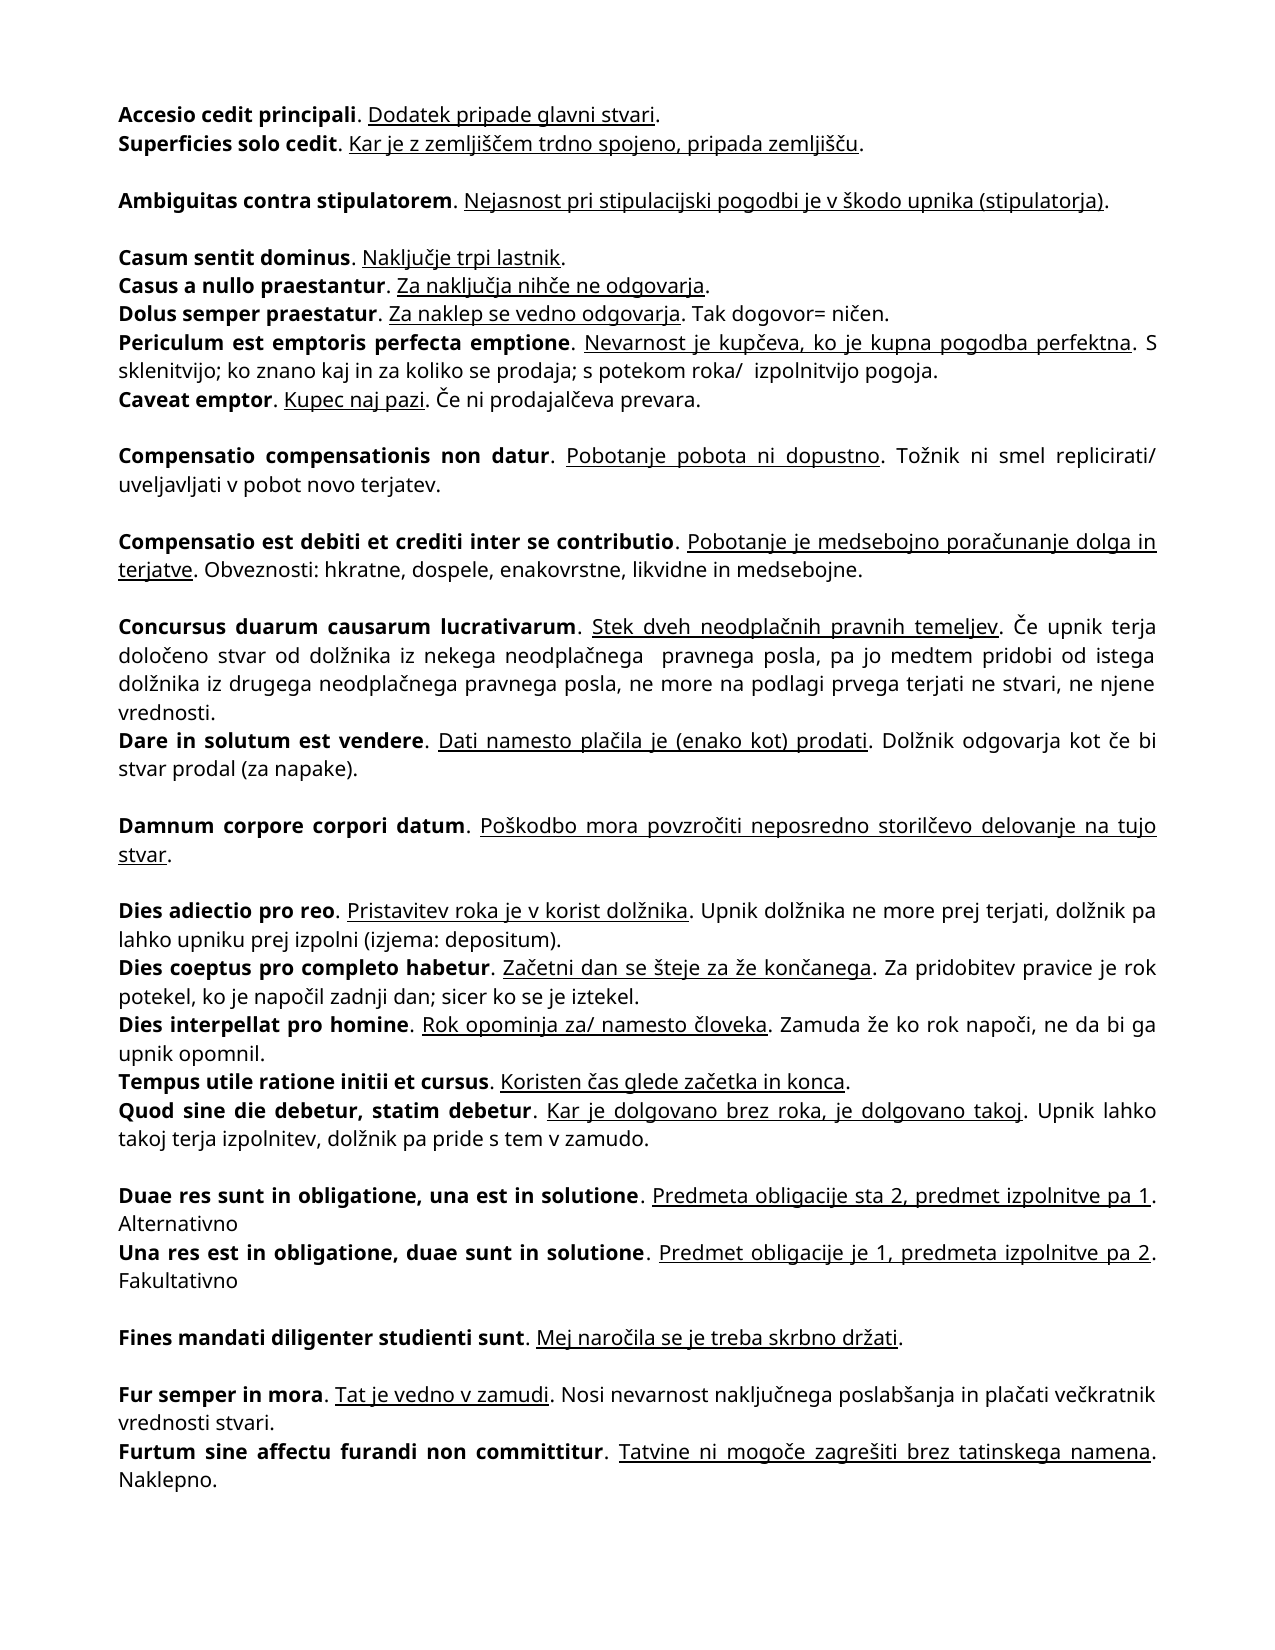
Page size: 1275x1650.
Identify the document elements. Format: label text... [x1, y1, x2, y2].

text Dies coeptus pro completo habetur. Začetni dan se šteje za že končanega. Za pridobitev pravice je rok potekel, ko je napočil zadnji dan; sicer ko se je iztekel. [118, 953, 1157, 1010]
text Dies adiectio pro reo. Pristavitev roka je v korist dolžnika. Upnik dolžnika ne more prej terjati, dolžnik pa lahko upniku prej izpolni (izjema: depositum). [118, 897, 1157, 953]
text Dare in solutum est vendere. Dati namesto plačila je (enako kot) prodati. Dolžnik odgovarja kot če bi stvar prodal (za napake). [118, 726, 1157, 783]
text Fines mandati diligenter studienti sunt. Mej naročila se je treba skrbno držati. [118, 1323, 1157, 1352]
text Concursus duarum causarum lucrativarum. Stek dveh neodplačnih pravnih temeljev. Če upnik terja določeno stvar od dolžnika iz nekega neodplačnega pravnega posla, pa jo medtem pridobi od istega dolžnika iz drugega neodplačnega pravnega posla, ne more na podlagi prvega terjati ne stvari, ne njene vrednosti. [118, 612, 1157, 726]
text Damnum corpore corpori datum. Poškodbo mora povzročiti neposredno storilčevo delovanje na tujo stvar. [118, 811, 1157, 868]
text Casum sentit dominus. Naključje trpi lastnik. [118, 243, 1157, 271]
text Dies interpellat pro homine. Rok opominja za/ namesto človeka. Zamuda že ko rok napoči, ne da bi ga upnik opomnil. [118, 1010, 1157, 1067]
text Compensatio est debiti et crediti inter se contributio. Pobotanje je medsebojno poračunanje dolga in terjatve. Obveznosti: hkratne, dospele, enakovrstne, likvidne in medsebojne. [118, 527, 1157, 584]
text Periculum est emptoris perfecta emptione. Nevarnost je kupčeva, ko je kupna pogodba perfektna. S sklenitvijo; ko znano kaj in za koliko se prodaja; s potekom roka/ izpolnitvijo pogoja. [118, 328, 1157, 385]
text Accesio cedit principali. Dodatek pripade glavni stvari. [118, 100, 1157, 129]
text Fur semper in mora. Tat je vedno v zamudi. Nosi nevarnost naključnega poslabšanja in plačati večkratnik vrednosti stvari. [118, 1380, 1157, 1437]
text Superficies solo cedit. Kar je z zemljiščem trdno spojeno, pripada zemljišču. [118, 129, 1157, 157]
text Furtum sine affectu furandi non committitur. Tatvine ni mogoče zagrešiti brez tatinskega namena. Naklepno. [118, 1437, 1157, 1494]
text Tempus utile ratione initii et cursus. Koristen čas glede začetka in konca. [118, 1067, 1157, 1096]
text Quod sine die debetur, statim debetur. Kar je dolgovano brez roka, je dolgovano takoj. Upnik lahko takoj terja izpolnitev, dolžnik pa pride s tem v zamudo. [118, 1096, 1157, 1153]
text Dolus semper praestatur. Za naklep se vedno odgovarja. Tak dogovor= ničen. [118, 299, 1157, 328]
text Ambiguitas contra stipulatorem. Nejasnost pri stipulacijski pogodbi je v škodo upnika (stipulatorja). [118, 186, 1157, 214]
text Duae res sunt in obligatione, una est in solutione. Predmeta obligacije sta 2, predmet izpolnitve pa 1. Alternativno [118, 1181, 1157, 1238]
text Compensatio compensationis non datur. Pobotanje pobota ni dopustno. Tožnik ni smel replicirati/ uveljavljati v pobot novo terjatev. [118, 442, 1157, 498]
text Una res est in obligatione, duae sunt in solutione. Predmet obligacije je 1, predmeta izpolnitve pa 2. Fakultativno [118, 1238, 1157, 1295]
text Caveat emptor. Kupec naj pazi. Če ni prodajalčeva prevara. [118, 385, 1157, 413]
text Casus a nullo praestantur. Za naključja nihče ne odgovarja. [118, 271, 1157, 299]
